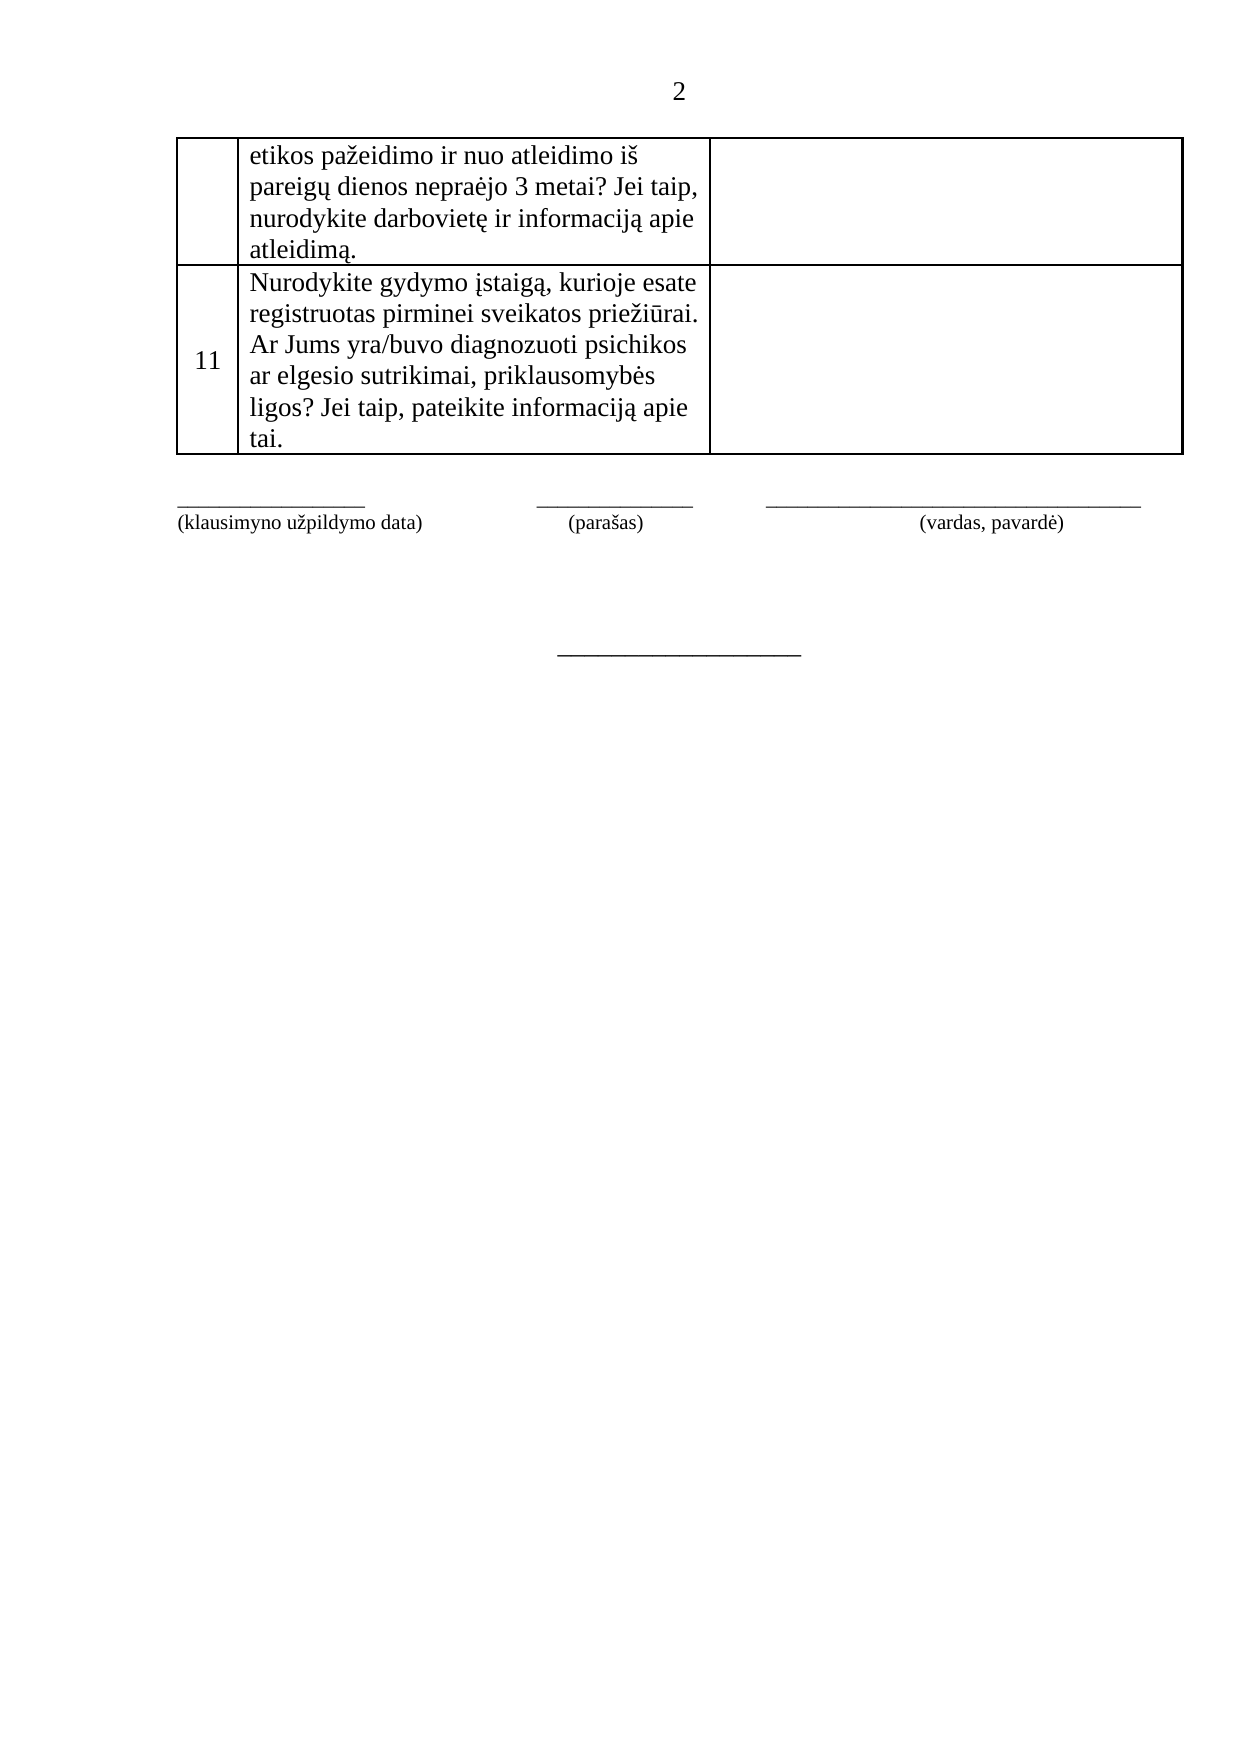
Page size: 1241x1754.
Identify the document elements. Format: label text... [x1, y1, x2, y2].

text __________________ [177, 628, 1181, 659]
table_cell etikos pažeidimo ir nuo atleidimo iš pareigų dienos nepraėjo 3 metai? Jei taip, nurodykite darbovietę ir informaciją apie atleidimą. [239, 139, 709, 264]
table_cell Nurodykite gydymo įstaigą, kurioje esate registruotas pirminei sveikatos priežiūrai. Ar Jums yra/buvo diagnozuoti psichikos ar elgesio sutrikimai, priklausomybės ligos? Jei taip, pateikite informaciją apie tai. [239, 266, 709, 453]
table_cell [711, 266, 1181, 453]
text (klausimyno užpildymo data) (parašas) (vardas, pavardė) [177, 510, 1181, 534]
table_cell [178, 139, 237, 264]
text __________________ _______________ ____________________________________ [177, 486, 1181, 510]
table_cell [711, 139, 1181, 264]
table_cell 11 [178, 266, 237, 453]
